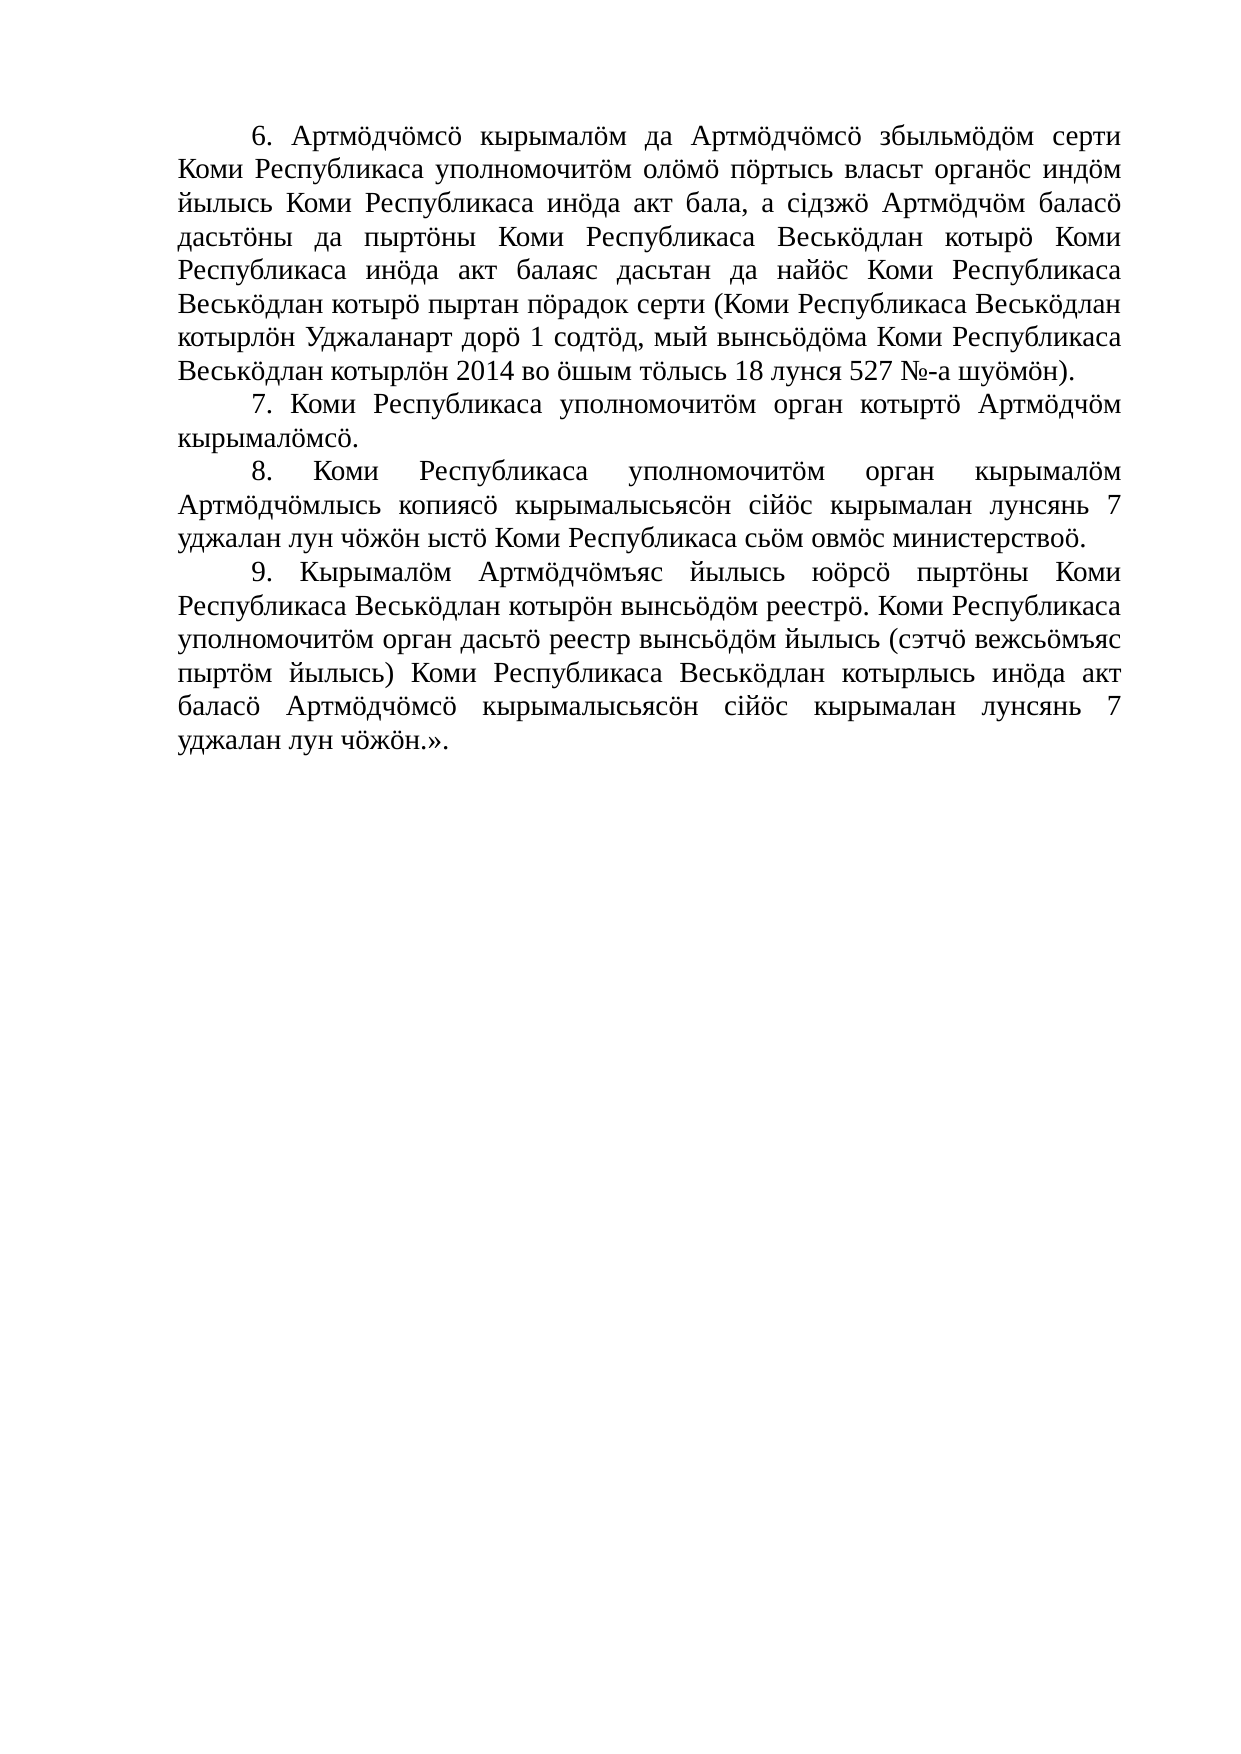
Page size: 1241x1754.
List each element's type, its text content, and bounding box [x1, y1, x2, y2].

text 7. Коми Республикаса уполномочитӧм орган котыртӧ Артмӧдчӧм кырымалӧмсӧ. [177, 386, 1122, 453]
text 8. Коми Республикаса уполномочитӧм орган кырымалӧм Артмӧдчӧмлысь копиясӧ кырымалысьясӧн сійӧс кырымалан лунсянь 7 уджалан лун чӧжӧн ыстӧ Коми Республикаса сьӧм овмӧс министерствоӧ. [177, 453, 1122, 554]
text 9. Кырымалӧм Артмӧдчӧмъяс йылысь юӧрсӧ пыртӧны Коми Республикаса Веськӧдлан котырӧн вынсьӧдӧм реестрӧ. Коми Республикаса уполномочитӧм орган дасьтӧ реестр вынсьӧдӧм йылысь (сэтчӧ вежсьӧмъяс пыртӧм йылысь) Коми Республикаса Веськӧдлан котырлысь инӧда акт баласӧ Артмӧдчӧмсӧ кырымалысьясӧн сійӧс кырымалан лунсянь 7 уджалан лун чӧжӧн.». [177, 554, 1122, 755]
text 6. Артмӧдчӧмсӧ кырымалӧм да Артмӧдчӧмсӧ збыльмӧдӧм серти Коми Республикаса уполномочитӧм олӧмӧ пӧртысь власьт органӧс индӧм йылысь Коми Республикаса инӧда акт бала, а сідзжӧ Артмӧдчӧм баласӧ дасьтӧны да пыртӧны Коми Республикаса Веськӧдлан котырӧ Коми Республикаса инӧда акт балаяс дасьтан да найӧс Коми Республикаса Веськӧдлан котырӧ пыртан пӧрадок серти (Коми Республикаса Веськӧдлан котырлӧн Уджаланарт дорӧ 1 содтӧд, мый вынсьӧдӧма Коми Республикаса Веськӧдлан котырлӧн 2014 во ӧшым тӧлысь 18 лунся 527 №-а шуӧмӧн). [177, 118, 1122, 386]
